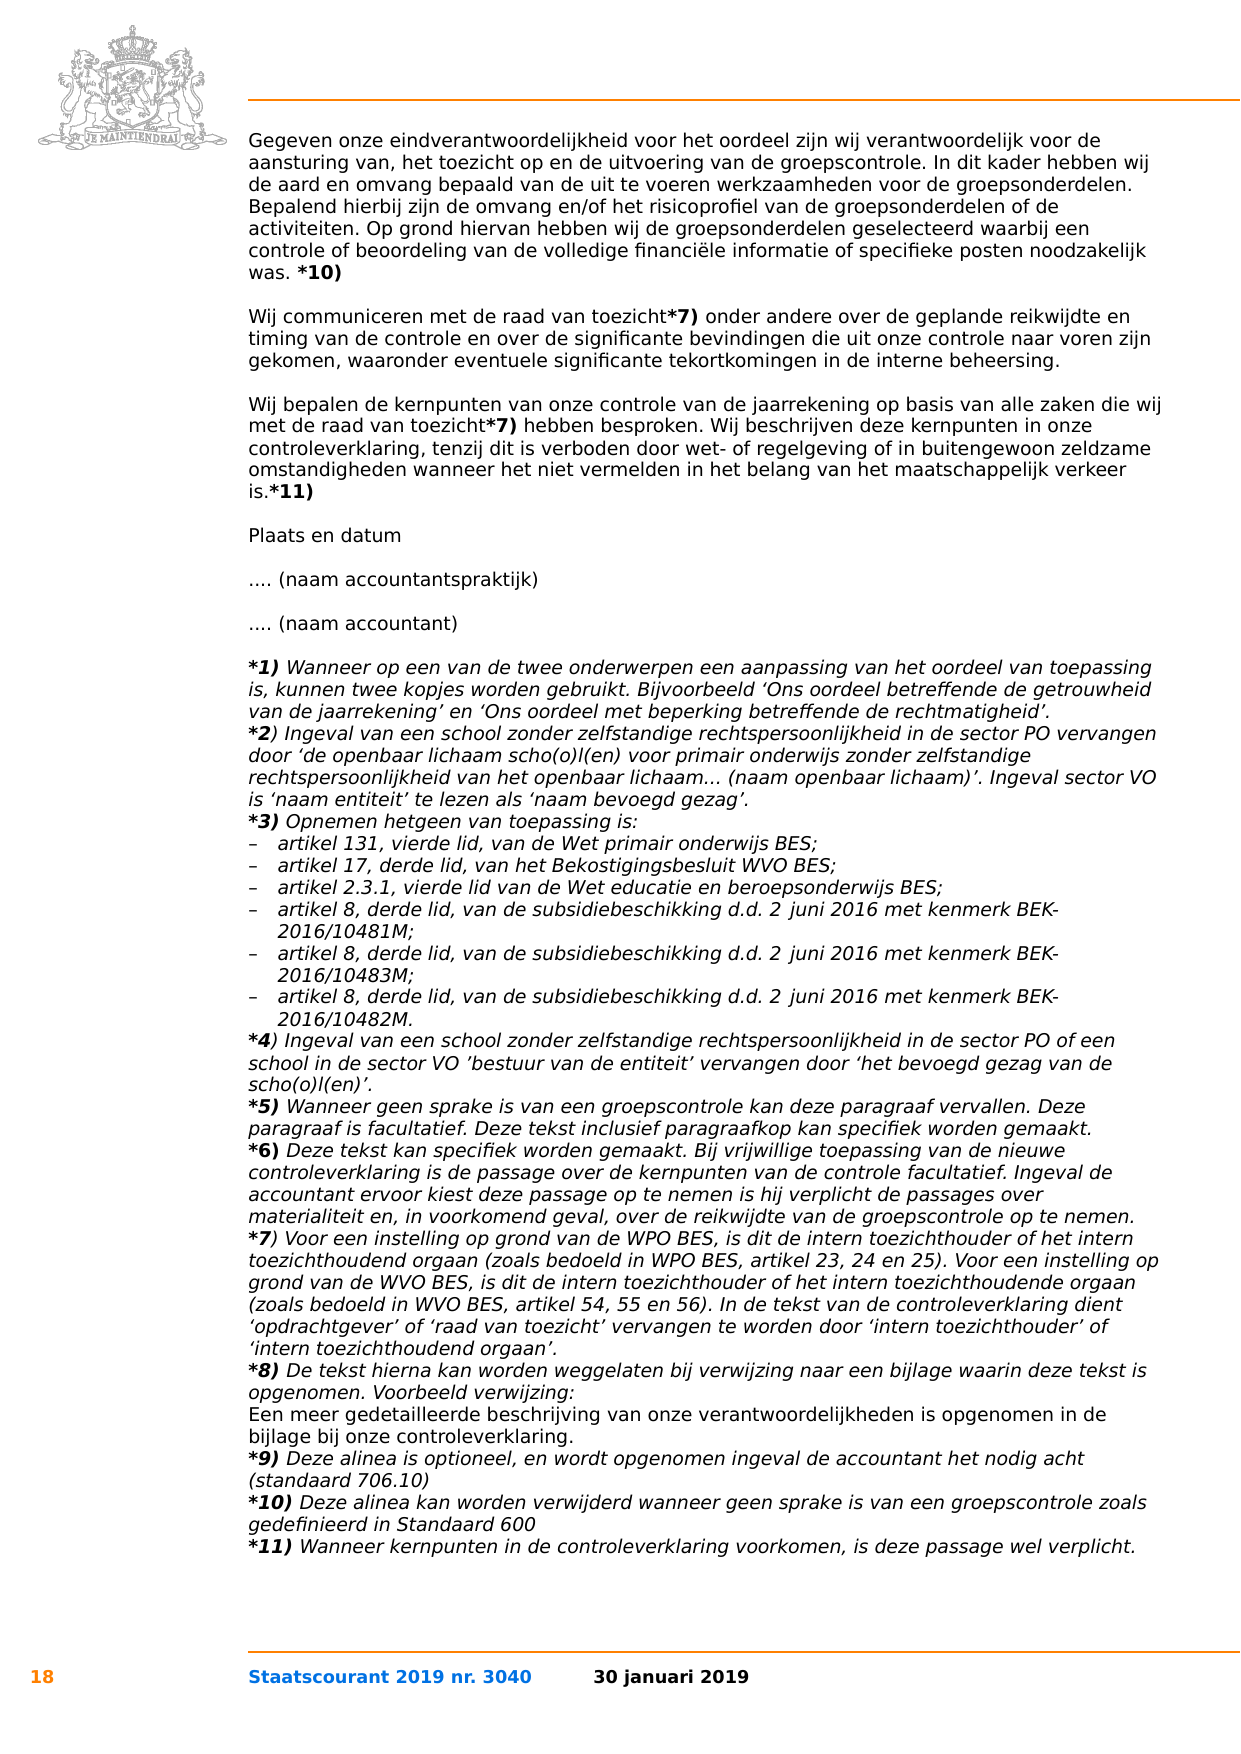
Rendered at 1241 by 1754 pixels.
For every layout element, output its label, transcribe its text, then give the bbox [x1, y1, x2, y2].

text *3) Opnemen hetgeen van toepassing is: [248, 811, 1163, 833]
text – artikel 131, vierde lid, van de Wet primair onderwijs BES; [248, 833, 1163, 854]
text Een meer gedetailleerde beschrijving van onze verantwoordelijkheden is opgenomen in de bijlage bij onze controleverklaring. [248, 1404, 1163, 1448]
text *4) Ingeval van een school zonder zelfstandige rechtspersoonlijkheid in de sector PO of een school in de sector VO ’bestuur van de entiteit’ vervangen door ‘het bevoegd gezag van de scho(o)l(en)’. [248, 1030, 1163, 1096]
text – artikel 2.3.1, vierde lid van de Wet educatie en beroepsonderwijs BES; [248, 877, 1163, 898]
text .... (naam accountant) [248, 613, 1163, 635]
text *7) Voor een instelling op grond van de WPO BES, is dit de intern toezichthouder of het intern toezichthoudend orgaan (zoals bedoeld in WPO BES, artikel 23, 24 en 25). Voor een instelling op grond van de WVO BES, is dit de intern toezichthouder of het intern toezichthoudende orgaan (zoals bedoeld in WVO BES, artikel 54, 55 en 56). In de tekst van de controleverklaring dient ‘opdrachtgever’ of ‘raad van toezicht’ vervangen te worden door ‘intern toezichthouder’ of ‘intern toezichthoudend orgaan’. [248, 1228, 1163, 1360]
text – artikel 8, derde lid, van de subsidiebeschikking d.d. 2 juni 2016 met kenmerk BEK-2016/10481M; [248, 898, 1163, 942]
text .... (naam accountantspraktijk) [248, 569, 1163, 591]
text *9) Deze alinea is optioneel, en wordt opgenomen ingeval de accountant het nodig acht (standaard 706.10) [248, 1448, 1163, 1492]
text *2) Ingeval van een school zonder zelfstandige rechtspersoonlijkheid in de sector PO vervangen door ‘de openbaar lichaam scho(o)l(en) voor primair onderwijs zonder zelfstandige rechtspersoonlijkheid van het openbaar lichaam... (naam openbaar lichaam)’. Ingeval sector VO is ‘naam entiteit’ te lezen als ‘naam bevoegd gezag’. [248, 723, 1163, 811]
text Wij communiceren met de raad van toezicht*7) onder andere over de geplande reikwijdte en timing van de controle en over de significante bevindingen die uit onze controle naar voren zijn gekomen, waaronder eventuele significante tekortkomingen in de interne beheersing. [248, 306, 1163, 372]
text *1) Wanneer op een van de twee onderwerpen een aanpassing van het oordeel van toepassing is, kunnen twee kopjes worden gebruikt. Bijvoorbeeld ‘Ons oordeel betreffende de getrouwheid van de jaarrekening’ en ‘Ons oordeel met beperking betreffende de rechtmatigheid’. [248, 657, 1163, 723]
text *5) Wanneer geen sprake is van een groepscontrole kan deze paragraaf vervallen. Deze paragraaf is facultatief. Deze tekst inclusief paragraafkop kan specifiek worden gemaakt. [248, 1096, 1163, 1140]
text *6) Deze tekst kan specifiek worden gemaakt. Bij vrijwillige toepassing van de nieuwe controleverklaring is de passage over de kernpunten van de controle facultatief. Ingeval de accountant ervoor kiest deze passage op te nemen is hij verplicht de passages over materialiteit en, in voorkomend geval, over de reikwijdte van de groepscontrole op te nemen. [248, 1140, 1163, 1228]
text – artikel 8, derde lid, van de subsidiebeschikking d.d. 2 juni 2016 met kenmerk BEK-2016/10483M; [248, 942, 1163, 986]
picture [38, 25, 227, 150]
text – artikel 17, derde lid, van het Bekostigingsbesluit WVO BES; [248, 854, 1163, 877]
text Wij bepalen de kernpunten van onze controle van de jaarrekening op basis van alle zaken die wij met de raad van toezicht*7) hebben besproken. Wij beschrijven deze kernpunten in onze controleverklaring, tenzij dit is verboden door wet- of regelgeving of in buitengewoon zeldzame omstandigheden wanneer het niet vermelden in het belang van het maatschappelijk verkeer is.*11) [248, 393, 1163, 503]
text Plaats en datum [248, 525, 1163, 547]
text *8) De tekst hierna kan worden weggelaten bij verwijzing naar een bijlage waarin deze tekst is opgenomen. Voorbeeld verwijzing: [248, 1360, 1163, 1404]
text *11) Wanneer kernpunten in de controleverklaring voorkomen, is deze passage wel verplicht. [248, 1536, 1163, 1558]
text – artikel 8, derde lid, van de subsidiebeschikking d.d. 2 juni 2016 met kenmerk BEK-2016/10482M. [248, 986, 1163, 1030]
text Gegeven onze eindverantwoordelijkheid voor het oordeel zijn wij verantwoordelijk voor de aansturing van, het toezicht op en de uitvoering van de groepscontrole. In dit kader hebben wij de aard en omvang bepaald van de uit te voeren werkzaamheden voor de groepsonderdelen. Bepalend hierbij zijn de omvang en/of het risicoprofiel van de groepsonderdelen of de activiteiten. Op grond hiervan hebben wij de groepsonderdelen geselecteerd waarbij een controle of beoordeling van de volledige financiële informatie of specifieke posten noodzakelijk was. *10) [248, 130, 1163, 284]
text *10) Deze alinea kan worden verwijderd wanneer geen sprake is van een groepscontrole zoals gedefinieerd in Standaard 600 [248, 1492, 1163, 1536]
